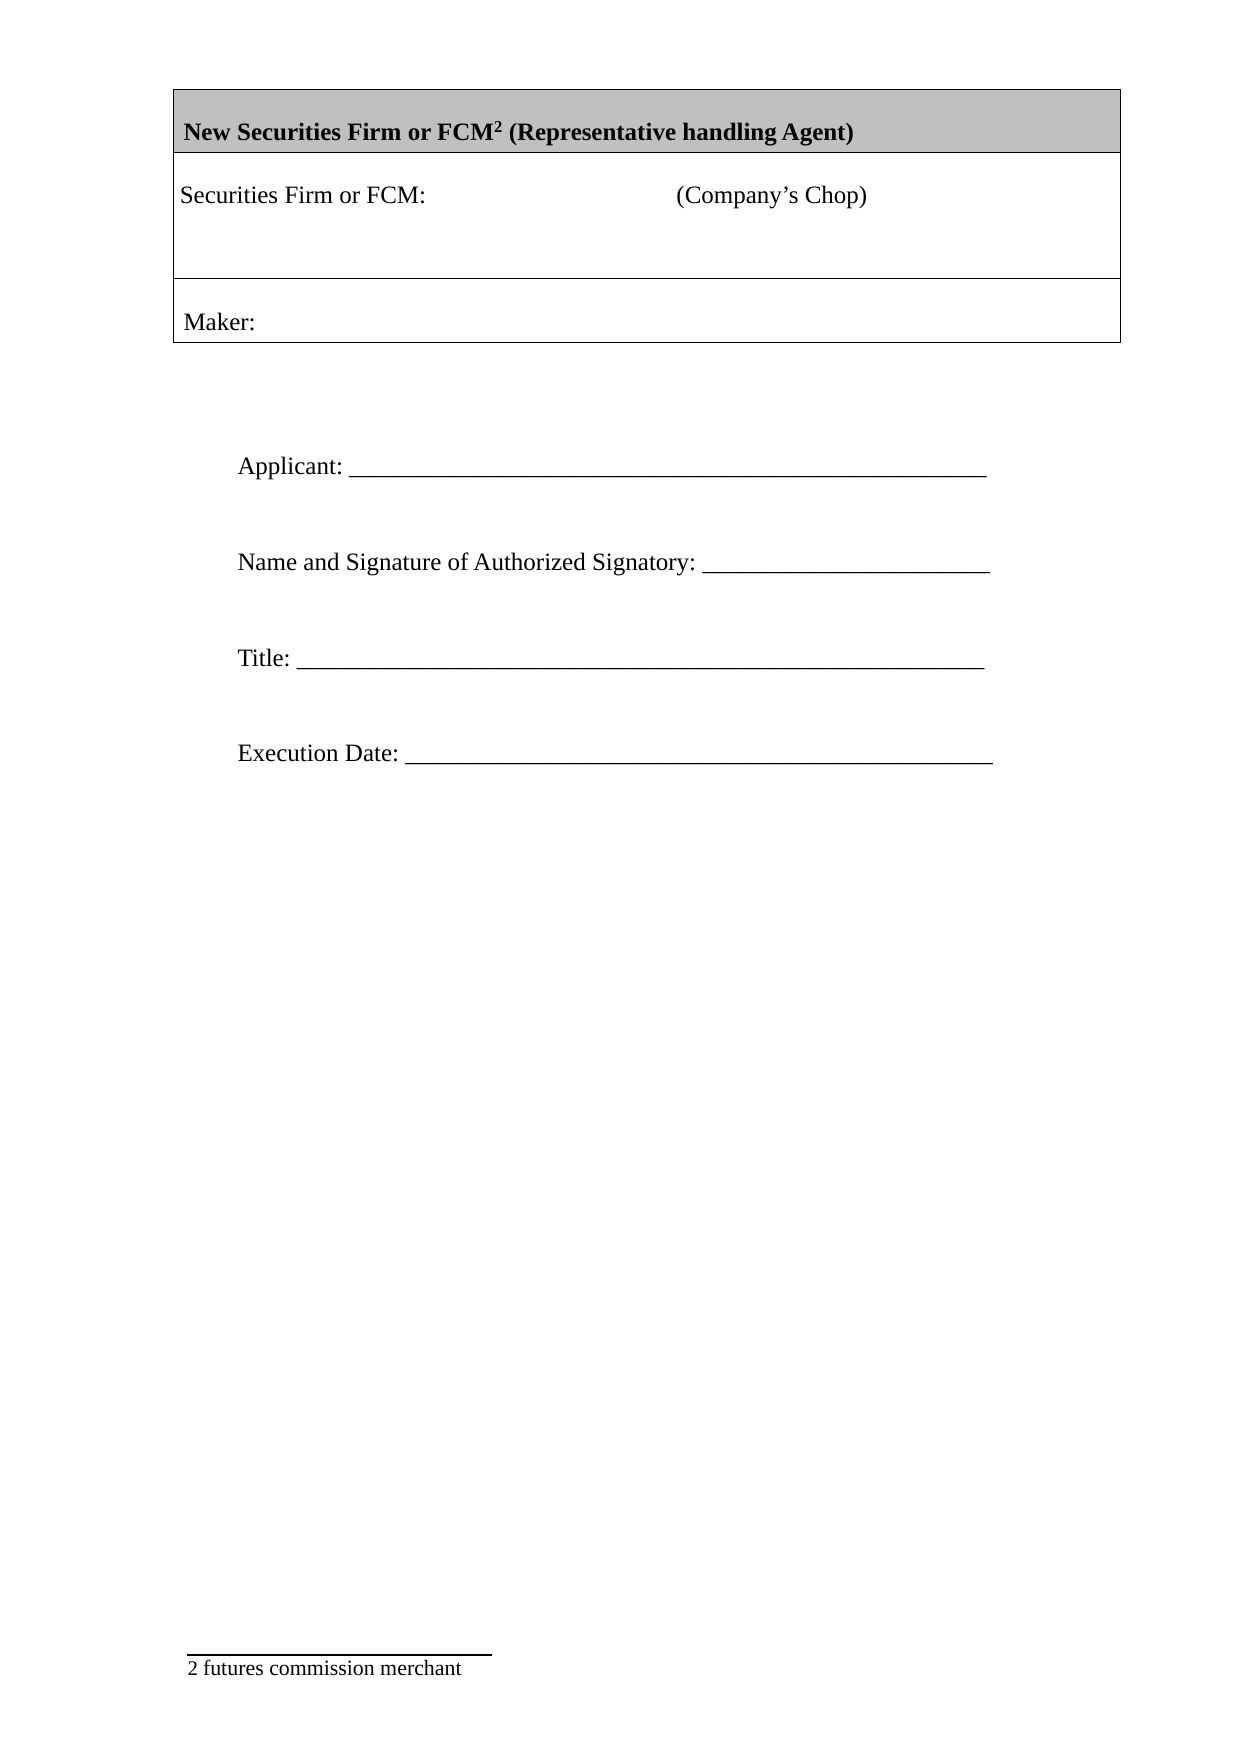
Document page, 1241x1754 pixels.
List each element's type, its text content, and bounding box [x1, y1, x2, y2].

text Applicant: ___________________________________________________ [187, 424, 1107, 487]
table_cell Securities Firm or FCM: (Company’s Chop) [174, 153, 1120, 278]
text Title: _______________________________________________________ [187, 615, 1107, 678]
text Name and Signature of Authorized Signatory: _______________________ [187, 520, 1107, 582]
table_header New Securities Firm or FCM (Representative handling Agent) [174, 90, 1120, 152]
table_cell Maker: [174, 279, 1120, 342]
text Execution Date: _______________________________________________ [187, 711, 1107, 773]
